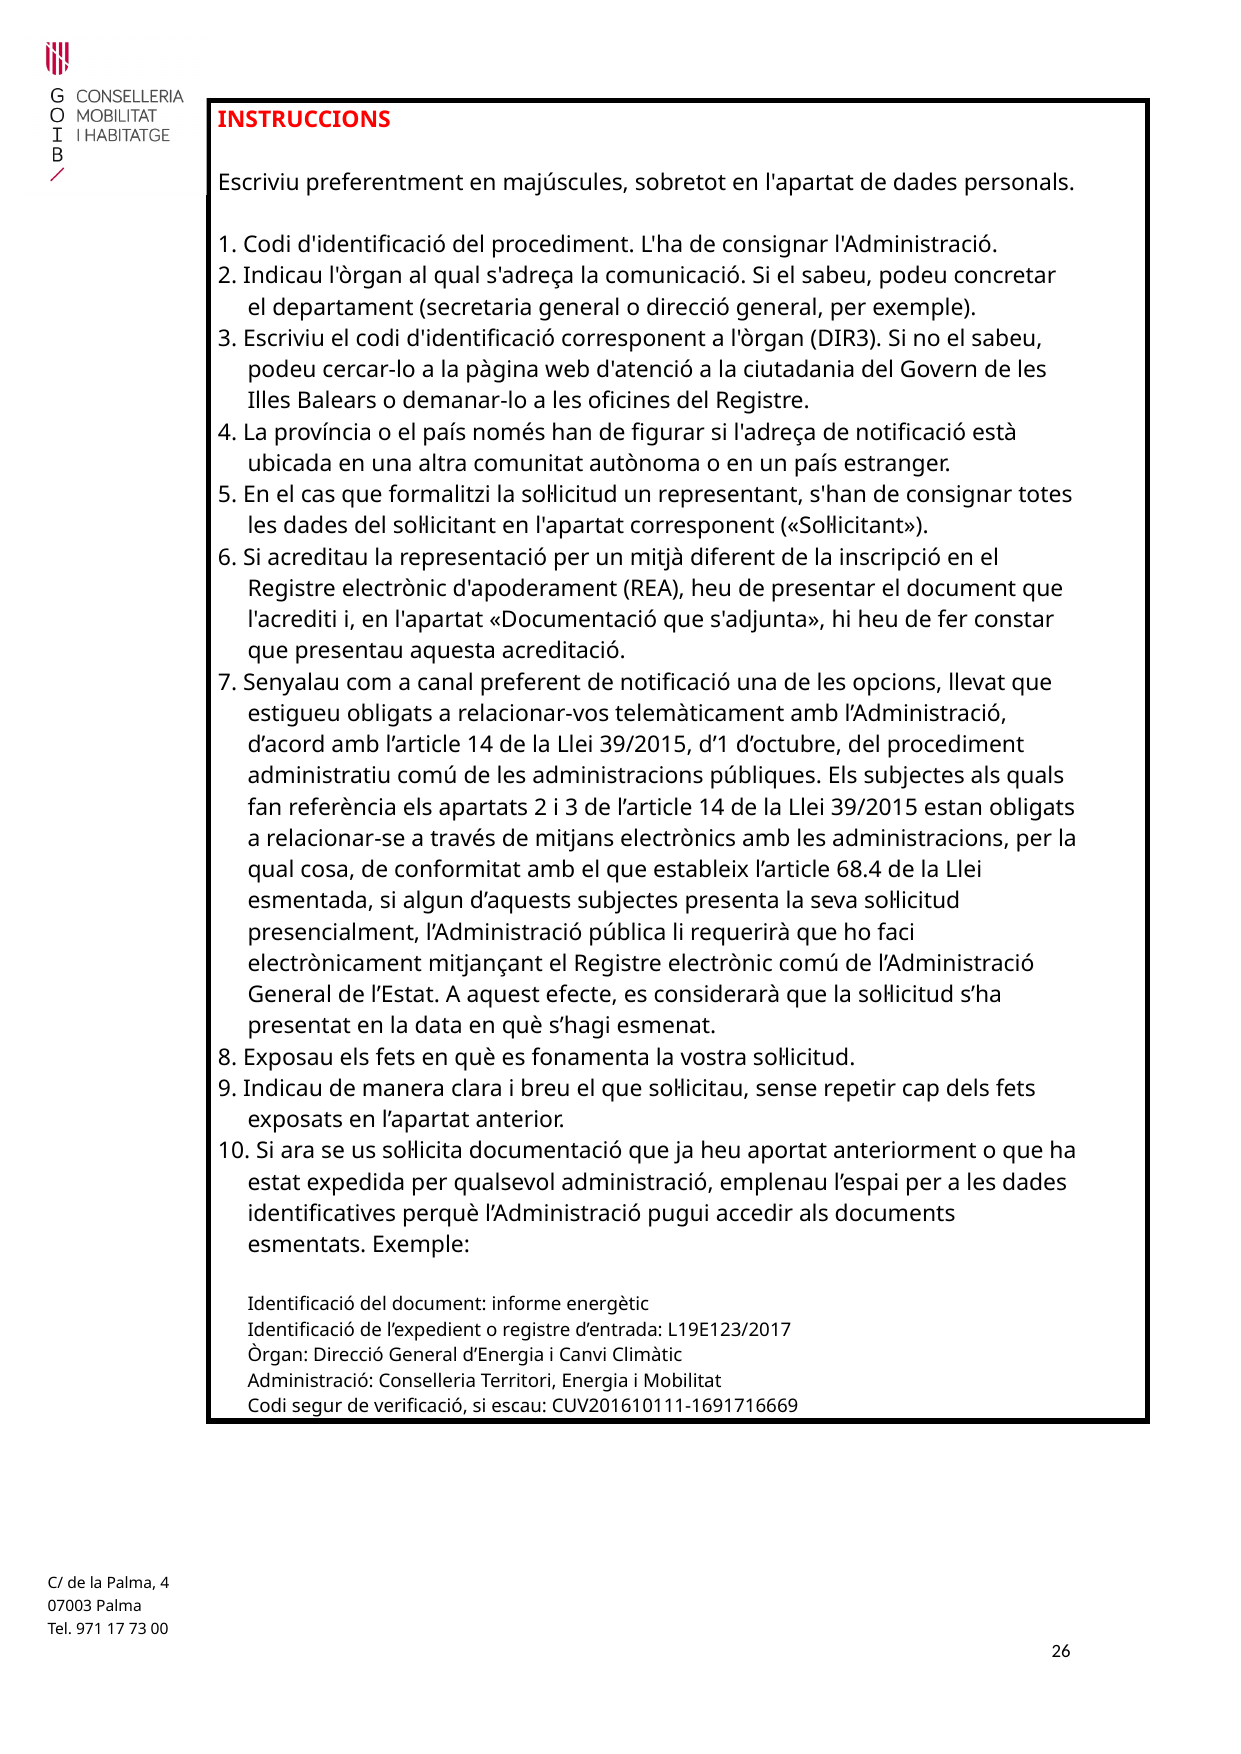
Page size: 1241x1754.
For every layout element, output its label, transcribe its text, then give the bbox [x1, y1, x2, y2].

picture [22, 35, 207, 195]
table_header INSTRUCCIONS Escriviu preferentment en majúscules, sobretot en l'apartat de dades personals. 1. Codi d'identificació del procediment. L'ha de consignar l'Administració. 2. Indicau l'òrgan al qual s'adreça la comunicació. Si el sabeu, podeu concretar el departament (secretaria general o direcció general, per exemple). 3. Escriviu el codi d'identificació corresponent a l'òrgan (DIR3). Si no el sabeu, podeu cercar-lo a la pàgina web d'atenció a la ciutadania del Govern de les Illes Balears o demanar-lo a les oficines del Registre. 4. La província o el país només han de figurar si l'adreça de notificació està ubicada en una altra comunitat autònoma o en un país estranger. 5. En el cas que formalitzi la sol·licitud un representant, s'han de consignar totes les dades del sol·licitant en l'apartat corresponent («Sol·licitant»). 6. Si acreditau la representació per un mitjà diferent de la inscripció en el Registre electrònic d'apoderament (REA), heu de presentar el document que l'acrediti i, en l'apartat «Documentació que s'adjunta», hi heu de fer constar que presentau aquesta acreditació. 7. Senyalau com a canal preferent de notificació una de les opcions, llevat que estigueu obligats a relacionar-vos telemàticament amb l’Administració, d’acord amb l’article 14 de la Llei 39/2015, d’1 d’octubre, del procediment administratiu comú de les administracions públiques. Els subjectes als quals fan referència els apartats 2 i 3 de l’article 14 de la Llei 39/2015 estan obligats a relacionar-se a través de mitjans electrònics amb les administracions, per la qual cosa, de conformitat amb el que estableix l’article 68.4 de la Llei esmentada, si algun d’aquests subjectes presenta la seva sol·licitud presencialment, l’Administració pública li requerirà que ho faci electrònicament mitjançant el Registre electrònic comú de l’Administració General de l’Estat. A aquest efecte, es considerarà que la sol·licitud s’ha presentat en la data en què s’hagi esmenat. 8. Exposau els fets en què es fonamenta la vostra sol·licitud. 9. Indicau de manera clara i breu el que sol·licitau, sense repetir cap dels fets exposats en l’apartat anterior. 10. Si ara se us sol·licita documentació que ja heu aportat anteriorment o que ha estat expedida per qualsevol administració, emplenau l’espai per a les dades identificatives perquè l’Administració pugui accedir als documents esmentats. Exemple: Identificació del document: informe energètic Identificació de l’expedient o registre d’entrada: L19E123/2017 Òrgan: Direcció General d’Energia i Canvi Climàtic Administració: Conselleria Territori, Energia i Mobilitat Codi segur de verificació, si escau: CUV201610111-1691716669 [211, 103, 1145, 1418]
